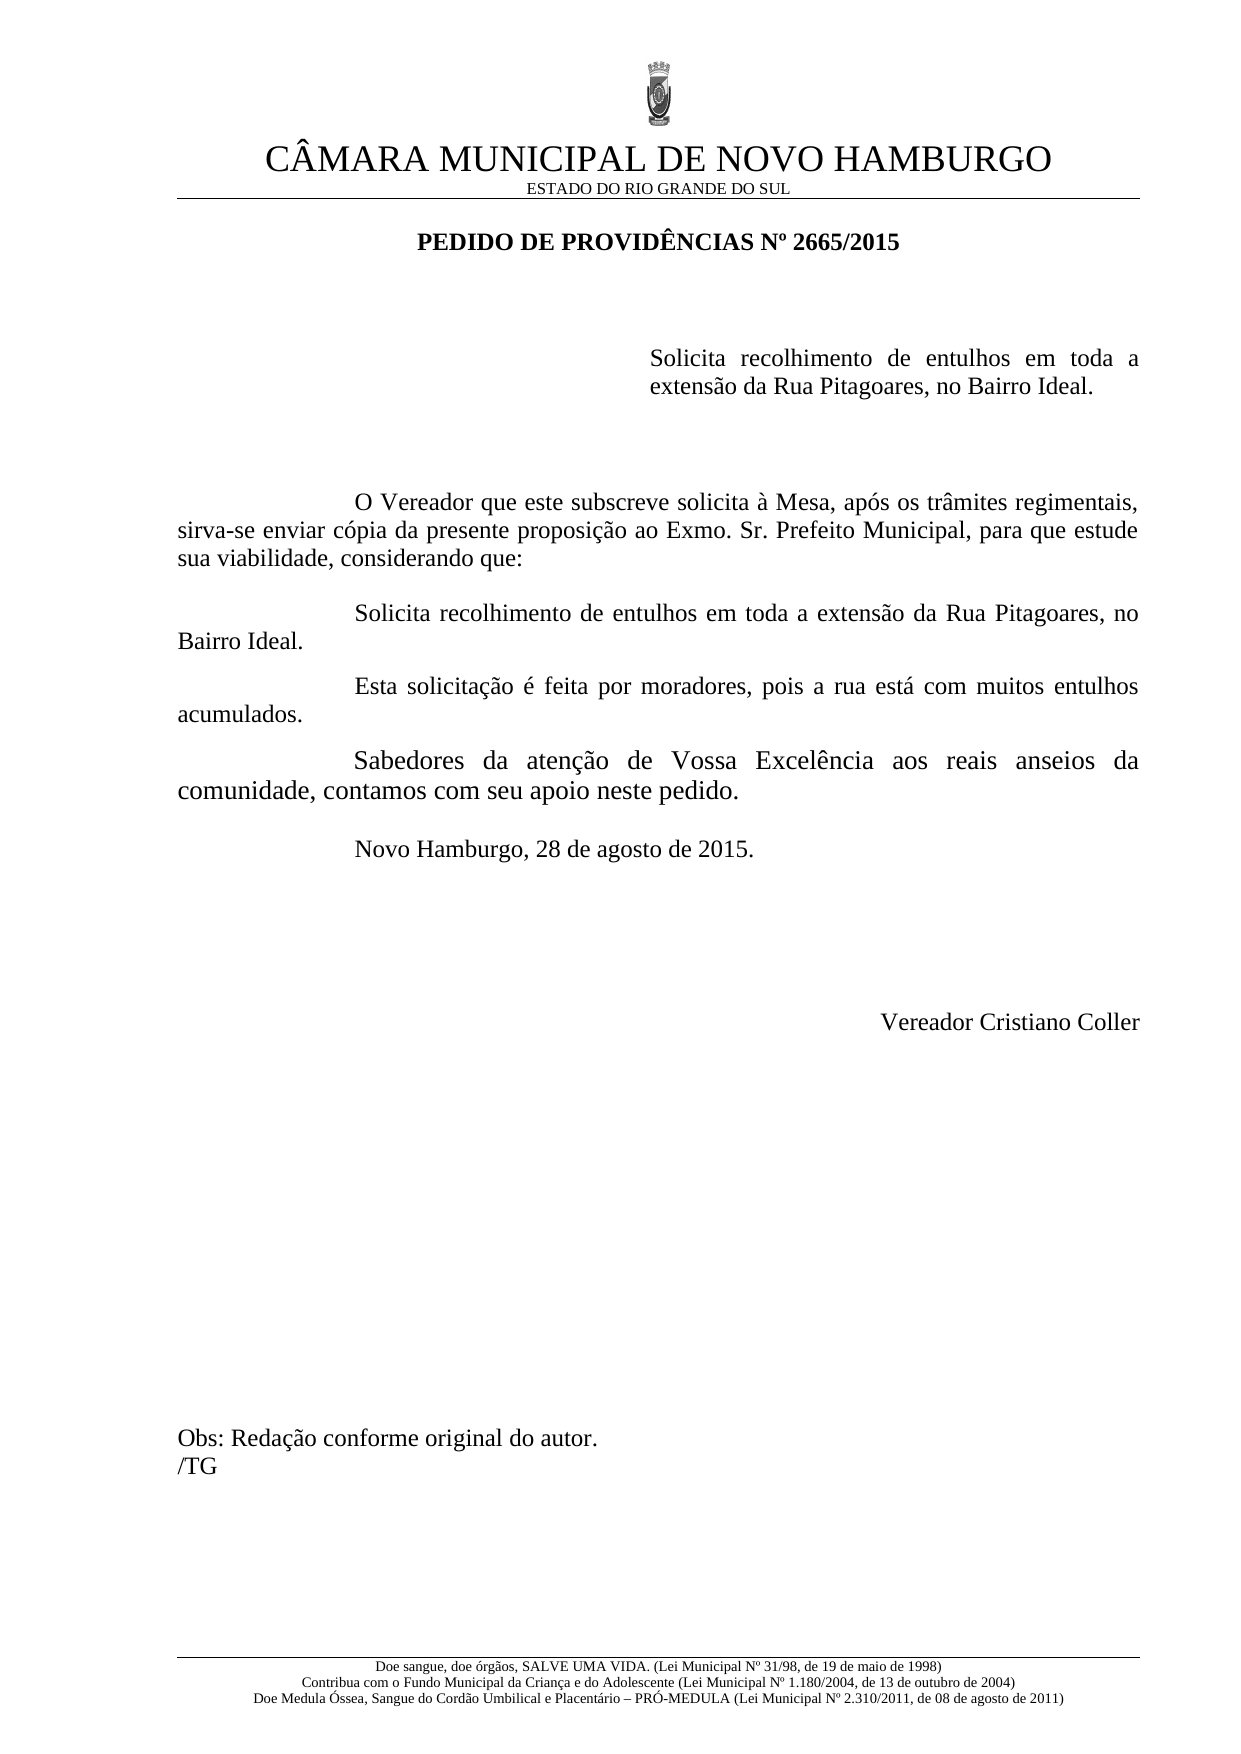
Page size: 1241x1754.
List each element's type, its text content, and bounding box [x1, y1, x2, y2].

text /TG [177, 1452, 1140, 1479]
text Obs: Redação conforme original do autor. [177, 1424, 1140, 1452]
text Vereador Cristiano Coller [177, 1008, 1140, 1036]
text Solicita recolhimento de entulhos em toda a extensão da Rua Pitagoares, no Bairro Ideal. [177, 599, 1140, 655]
text Solicita recolhimento de entulhos em toda a extensão da Rua Pitagoares, no Bairro Ideal. [649, 344, 1140, 400]
text Novo Hamburgo, 28 de agosto de 2015. [177, 835, 1140, 863]
text PEDIDO DE PROVIDÊNCIAS Nº 2665/2015 [177, 228, 1140, 256]
text Esta solicitação é feita por moradores, pois a rua está com muitos entulhos acumulados. [177, 672, 1140, 728]
text Sabedores da atenção de Vossa Excelência aos reais anseios da comunidade, contamos com seu apoio neste pedido. [177, 746, 1140, 806]
text O Vereador que este subscreve solicita à Mesa, após os trâmites regimentais, sirva-se enviar cópia da presente proposição ao Exmo. Sr. Prefeito Municipal, para que estude sua viabilidade, considerando que: [177, 488, 1140, 572]
